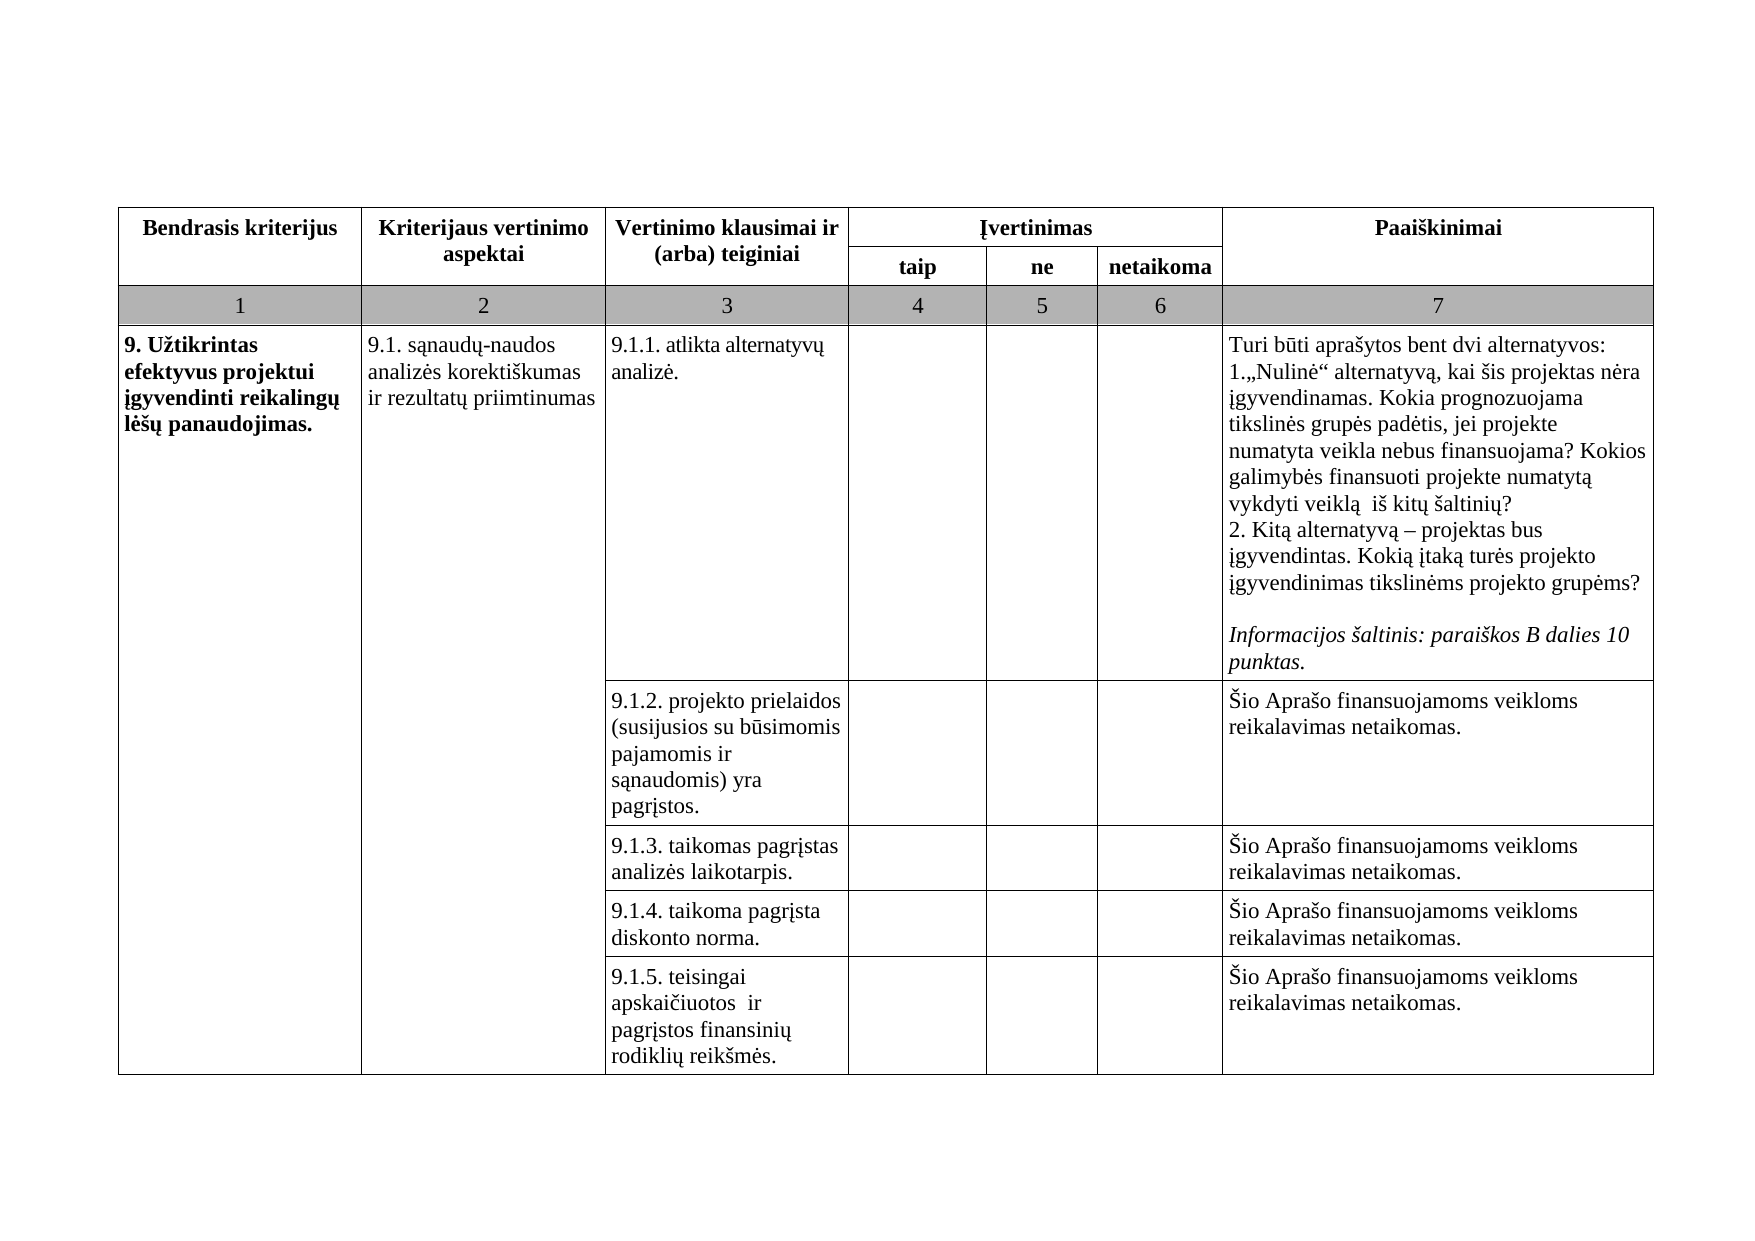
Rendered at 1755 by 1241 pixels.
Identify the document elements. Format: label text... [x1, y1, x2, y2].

table_cell [1098, 681, 1222, 825]
table_cell [987, 826, 1097, 890]
table_cell Turi būti aprašytos bent dvi alternatyvos: 1.„Nulinė“ alternatyvą, kai šis projektas nėra įgyvendinamas. Kokia prognozuojama tikslinės grupės padėtis, jei projekte numatyta veikla nebus finansuojama? Kokios galimybės finansuoti projekte numatytą vykdyti veiklą iš kitų šaltinių? 2. Kitą alternatyvą – projektas bus įgyvendintas. Kokią įtaką turės projekto įgyvendinimas tikslinėms projekto grupėms? Informacijos šaltinis: paraiškos B dalies 10 punktas. [1223, 326, 1653, 680]
table_cell netaikoma [1098, 247, 1222, 285]
table_cell Šio Aprašo finansuojamoms veikloms reikalavimas netaikomas. [1223, 891, 1653, 956]
table_header Įvertinimas [849, 208, 1222, 246]
table_cell [1098, 891, 1222, 956]
table_cell 9.1. sąnaudų-naudos analizės korektiškumas ir rezultatų priimtinumas [362, 326, 605, 680]
table_cell 9.1.3. taikomas pagrįstas analizės laikotarpis. [606, 826, 848, 890]
table_cell 9.1.5. teisingai apskaičiuotos ir pagrįstos finansinių rodiklių reikšmės. [606, 957, 848, 1074]
table_cell [1098, 326, 1222, 680]
table_cell 4 [849, 286, 986, 324]
table_cell [987, 891, 1097, 956]
table_cell [1098, 826, 1222, 890]
table_cell ne [987, 247, 1097, 285]
table_cell [849, 326, 986, 680]
table_cell 9.1.4. taikoma pagrįsta diskonto norma. [606, 891, 848, 956]
table_cell [987, 326, 1097, 680]
table_header Bendrasis kriterijus [119, 208, 361, 285]
table_cell 9.1.2. projekto prielaidos (susijusios su būsimomis pajamomis ir sąnaudomis) yra pagrįstos. [606, 681, 848, 825]
table_cell [849, 957, 986, 1074]
table_cell [849, 826, 986, 890]
table_cell [362, 956, 605, 1074]
table_cell [987, 957, 1097, 1074]
table_cell Šio Aprašo finansuojamoms veikloms reikalavimas netaikomas. [1223, 681, 1653, 825]
table_cell 1 [119, 286, 361, 324]
table_cell 5 [987, 286, 1097, 324]
table_cell 2 [362, 286, 605, 324]
table_header Kriterijaus vertinimo aspektai [362, 208, 605, 285]
table_cell [849, 681, 986, 825]
table_cell [849, 891, 986, 956]
table_cell [987, 681, 1097, 825]
table_cell 6 [1098, 286, 1222, 324]
table_cell Šio Aprašo finansuojamoms veikloms reikalavimas netaikomas. [1223, 957, 1653, 1074]
table_cell [362, 680, 605, 956]
table_cell [1098, 957, 1222, 1074]
table_cell 9.1.1. atlikta alternatyvų analizė. [606, 326, 848, 680]
table_cell taip [849, 247, 986, 285]
table_cell 7 [1223, 286, 1653, 324]
table_header Vertinimo klausimai ir (arba) teiginiai [606, 208, 848, 285]
table_cell Šio Aprašo finansuojamoms veikloms reikalavimas netaikomas. [1223, 826, 1653, 890]
table_cell 9. Užtikrintas efektyvus projektui įgyvendinti reikalingų lėšų panaudojimas. [119, 326, 361, 1074]
table_cell 3 [606, 286, 848, 324]
table_header Paaiškinimai [1223, 208, 1653, 285]
